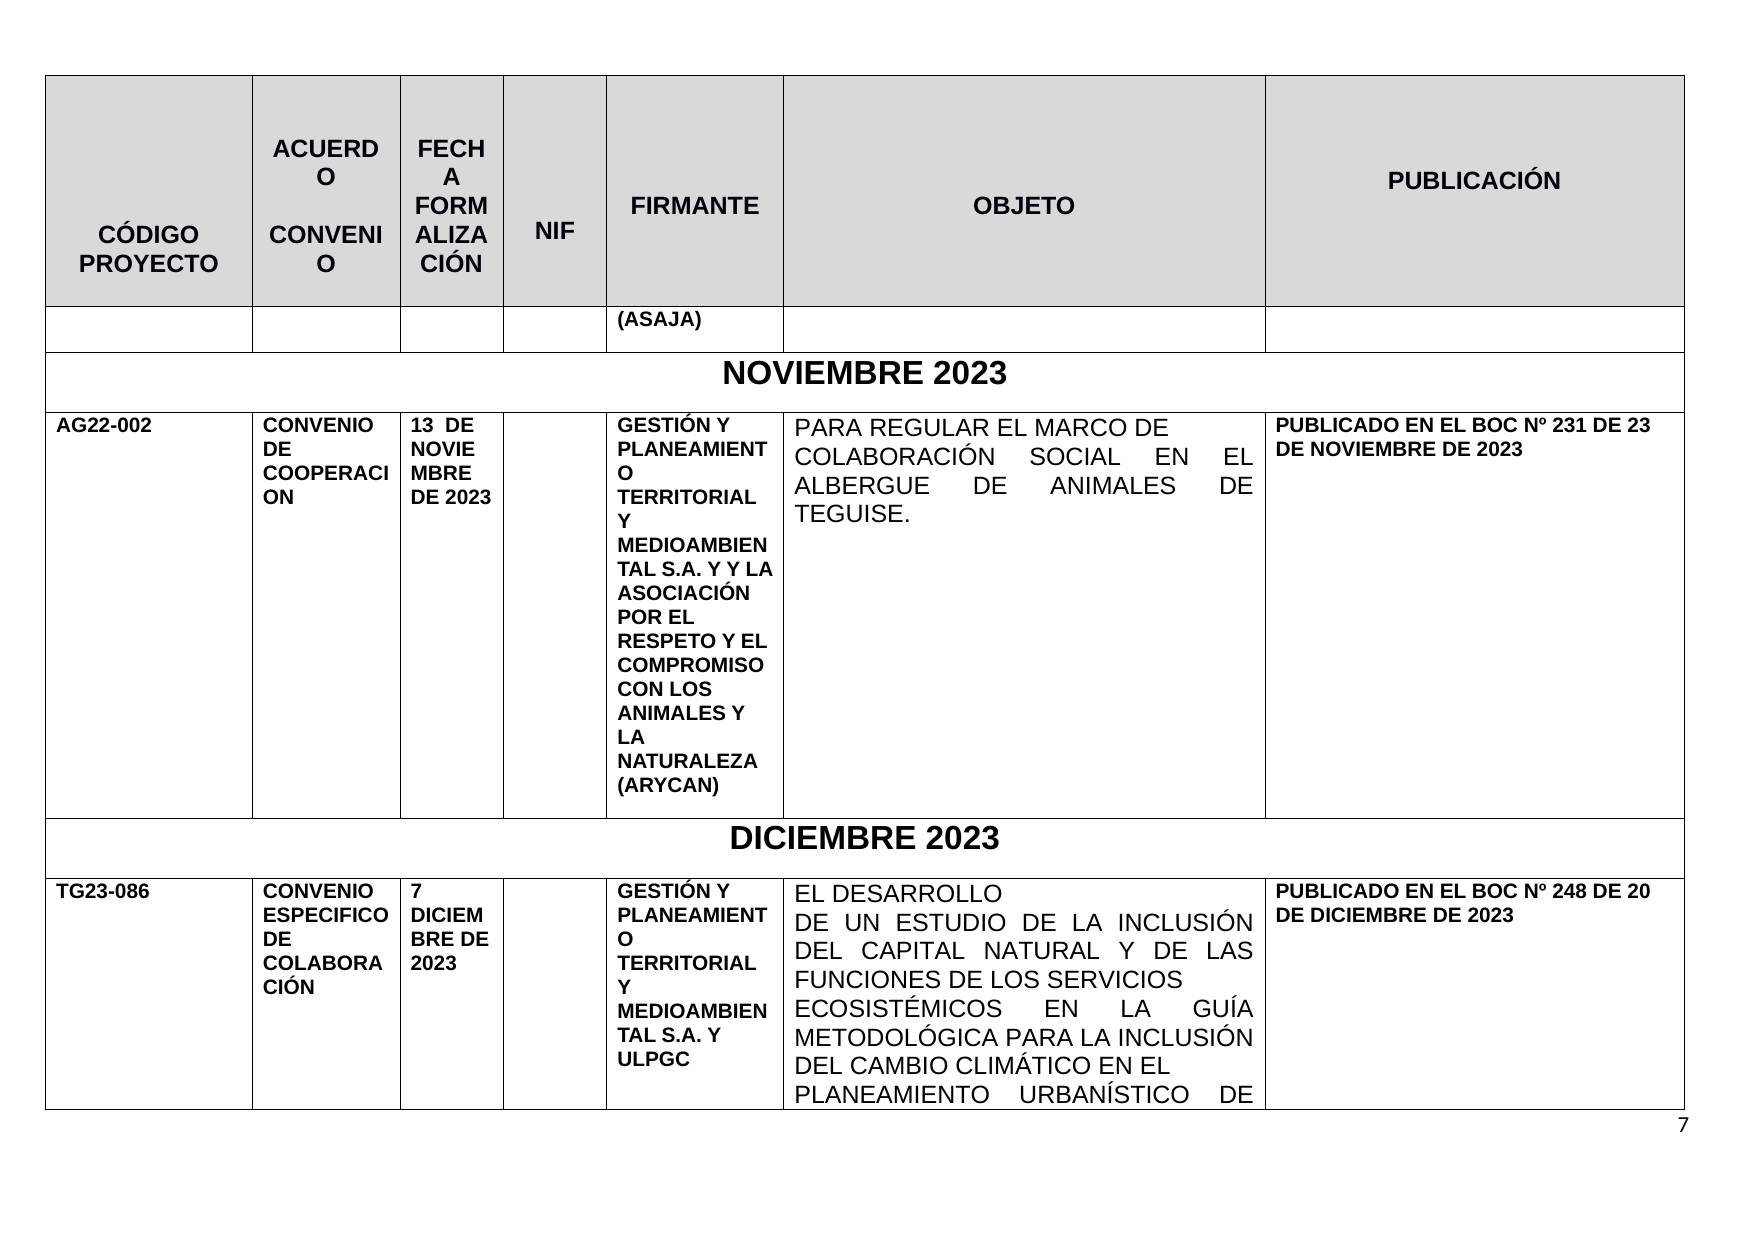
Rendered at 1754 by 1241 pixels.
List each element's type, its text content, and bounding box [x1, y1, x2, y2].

table_cell GESTIÓN Y PLANEAMIENTO TERRITORIAL Y MEDIOAMBIENTAL S.A. Y Y LA ASOCIACIÓN POR EL RESPETO Y EL COMPROMISOCON LOS ANIMALES Y LA NATURALEZA (ARYCAN) [607, 413, 783, 817]
table_cell NOVIEMBRE 2023 [46, 353, 1684, 412]
table_cell [504, 307, 606, 352]
table_cell [504, 413, 606, 817]
table_cell EL DESARROLLO DE UN ESTUDIO DE LA INCLUSIÓN DEL CAPITAL NATURAL Y DE LAS FUNCIONES DE LOS SERVICIOS ECOSISTÉMICOS EN LA GUÍA METODOLÓGICA PARA LA INCLUSIÓN DEL CAMBIO CLIMÁTICO EN EL PLANEAMIENTO URBANÍSTICO DE [784, 879, 1265, 1109]
table_cell PUBLICADO EN EL BOC Nº 231 DE 23 DE NOVIEMBRE DE 2023 [1266, 413, 1684, 817]
table_header CÓDIGO PROYECTO [46, 76, 252, 306]
table_cell PARA REGULAR EL MARCO DE COLABORACIÓN SOCIAL EN EL ALBERGUE DE ANIMALES DE TEGUISE. [784, 413, 1265, 817]
table_header FECHA FORMALIZACIÓN [401, 76, 503, 306]
table_cell [46, 307, 252, 352]
table_cell [504, 879, 606, 1109]
table_cell [1266, 307, 1684, 352]
table_header OBJETO [784, 76, 1265, 306]
table_header NIF [504, 76, 606, 306]
table_cell [784, 307, 1265, 352]
table_cell GESTIÓN Y PLANEAMIENTO TERRITORIAL Y MEDIOAMBIENTAL S.A. Y ULPGC [607, 879, 783, 1109]
table_cell 7 DICIEMBRE DE 2023 [401, 879, 503, 1109]
table_cell TG23-086 [46, 879, 252, 1109]
table_cell DICIEMBRE 2023 [46, 819, 1684, 878]
table_cell [401, 307, 503, 352]
table_cell (ASAJA) [607, 307, 783, 352]
table_header FIRMANTE [607, 76, 783, 306]
table_header PUBLICACIÓN [1266, 76, 1684, 306]
table_cell PUBLICADO EN EL BOC Nº 248 DE 20 DE DICIEMBRE DE 2023 [1266, 879, 1684, 1109]
table_cell CONVENIO DE COOPERACION [253, 413, 400, 817]
table_cell 13 DE NOVIEMBRE DE 2023 [401, 413, 503, 817]
table_header ACUERDO CONVENIO [253, 76, 400, 306]
table_cell AG22-002 [46, 413, 252, 817]
table_cell [253, 307, 400, 352]
table_cell CONVENIO ESPECIFICO DE COLABORACIÓN [253, 879, 400, 1109]
